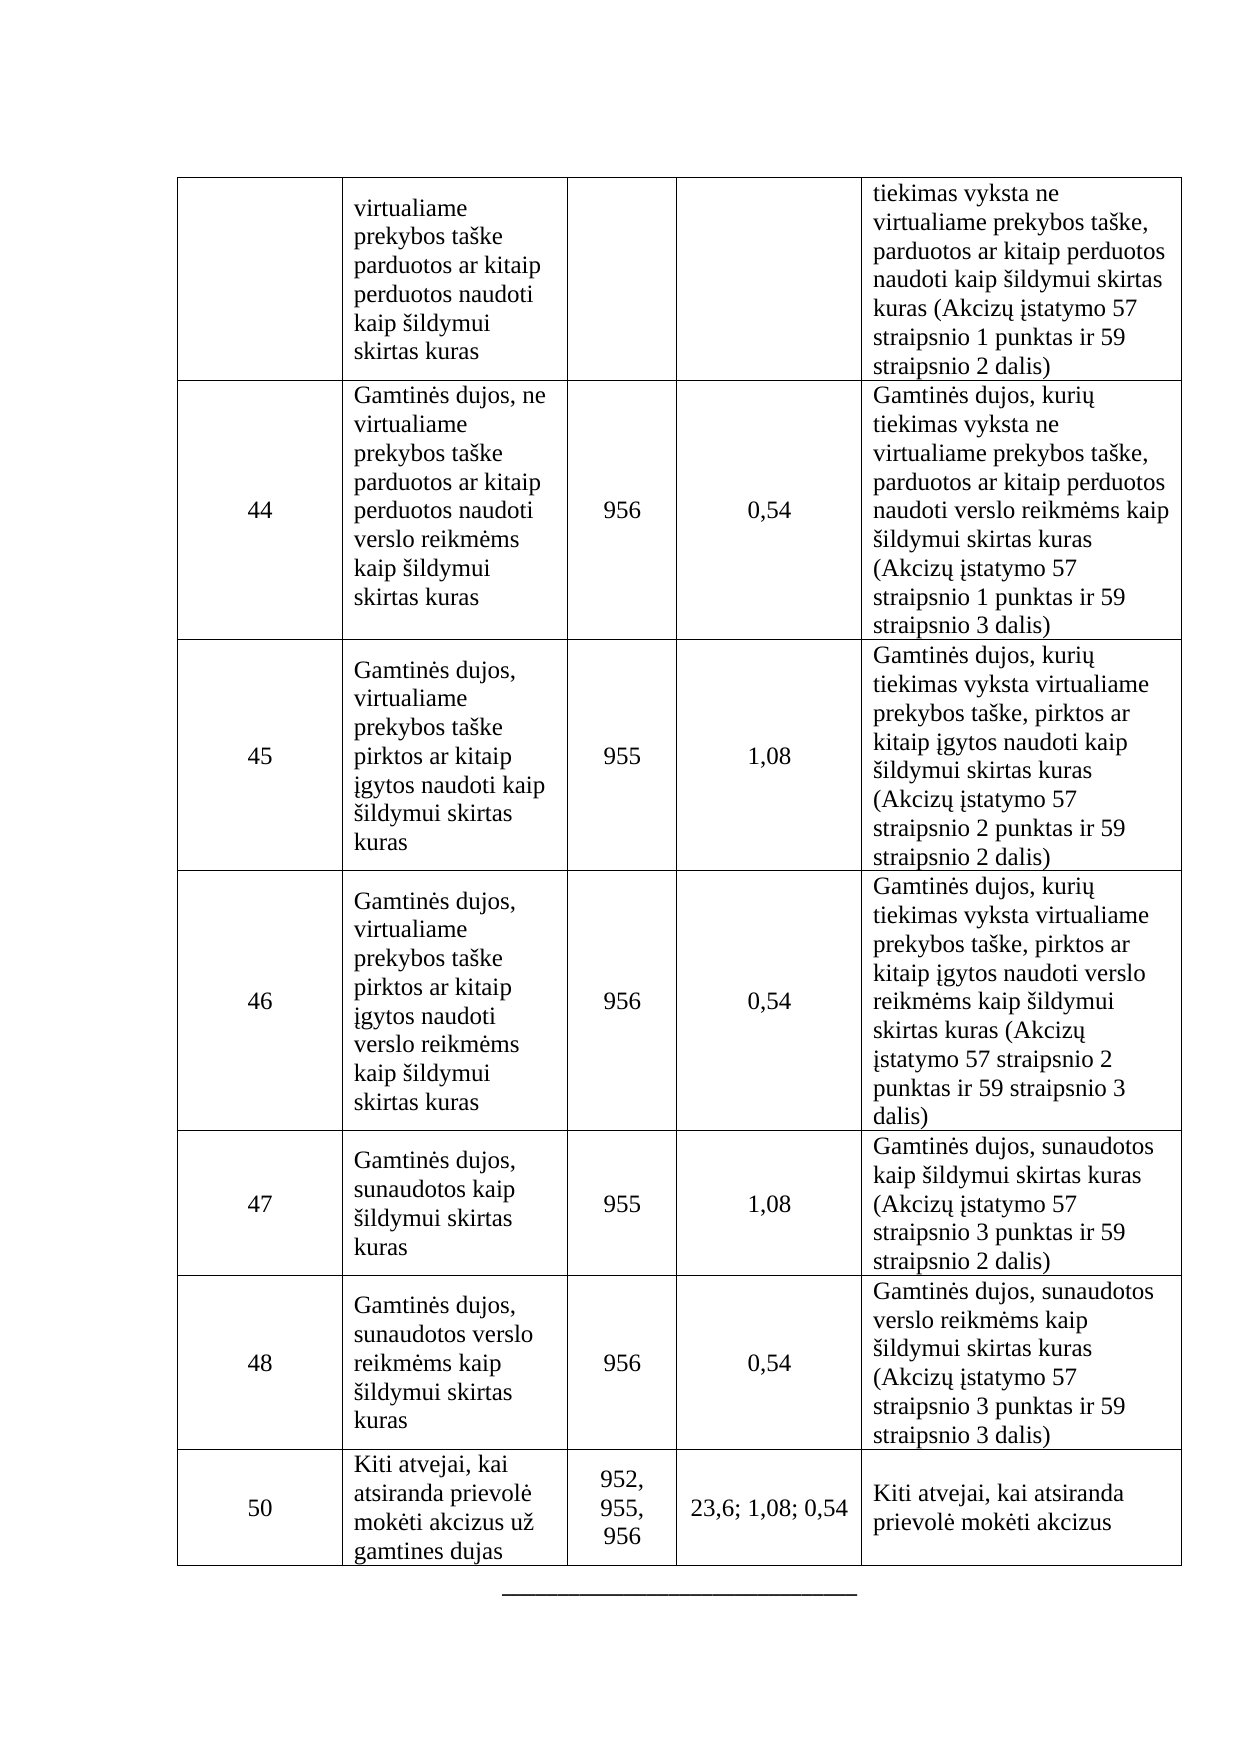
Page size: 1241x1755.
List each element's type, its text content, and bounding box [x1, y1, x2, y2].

table_cell 23,6; 1,08; 0,54 [677, 1450, 861, 1564]
table_cell Gamtinės dujos, sunaudotos kaip šildymui skirtas kuras [343, 1131, 567, 1275]
table_cell tiekimas vyksta ne virtualiame prekybos taške, parduotos ar kitaip perduotos naudoti kaip šildymui skirtas kuras (Akcizų įstatymo 57 straipsnio 1 punktas ir 59 straipsnio 2 dalis) [862, 178, 1181, 379]
table_cell [178, 178, 342, 379]
table_cell Gamtinės dujos, kurių tiekimas vyksta virtualiame prekybos taške, pirktos ar kitaip įgytos naudoti verslo reikmėms kaip šildymui skirtas kuras (Akcizų įstatymo 57 straipsnio 2 punktas ir 59 straipsnio 3 dalis) [862, 871, 1181, 1130]
table_cell 50 [178, 1450, 342, 1564]
table_cell 0,54 [677, 381, 861, 639]
table_cell 0,54 [677, 1276, 861, 1448]
table_cell Kiti atvejai, kai atsiranda prievolė mokėti akcizus už gamtines dujas [343, 1450, 567, 1564]
table_cell Gamtinės dujos, kurių tiekimas vyksta virtualiame prekybos taške, pirktos ar kitaip įgytos naudoti kaip šildymui skirtas kuras (Akcizų įstatymo 57 straipsnio 2 punktas ir 59 straipsnio 2 dalis) [862, 640, 1181, 870]
table_cell 955 [568, 640, 676, 870]
table_cell 956 [568, 381, 676, 639]
table_cell 0,54 [677, 871, 861, 1130]
table_cell Gamtinės dujos, sunaudotos verslo reikmėms kaip šildymui skirtas kuras [343, 1276, 567, 1448]
table_cell 47 [178, 1131, 342, 1275]
table_cell 48 [178, 1276, 342, 1448]
table_cell Kiti atvejai, kai atsiranda prievolė mokėti akcizus [862, 1450, 1181, 1564]
table_cell 955 [568, 1131, 676, 1275]
table_cell virtualiame prekybos taške parduotos ar kitaip perduotos naudoti kaip šildymui skirtas kuras [343, 178, 567, 379]
table_cell Gamtinės dujos, virtualiame prekybos taške pirktos ar kitaip įgytos naudoti kaip šildymui skirtas kuras [343, 640, 567, 870]
table_cell Gamtinės dujos, ne virtualiame prekybos taške parduotos ar kitaip perduotos naudoti verslo reikmėms kaip šildymui skirtas kuras [343, 381, 567, 639]
table_cell 46 [178, 871, 342, 1130]
table_cell 1,08 [677, 640, 861, 870]
table_cell Gamtinės dujos, sunaudotos kaip šildymui skirtas kuras (Akcizų įstatymo 57 straipsnio 3 punktas ir 59 straipsnio 2 dalis) [862, 1131, 1181, 1275]
table_cell [677, 178, 861, 379]
table_cell 952, 955, 956 [568, 1450, 676, 1564]
table_cell 44 [178, 381, 342, 639]
table_cell Gamtinės dujos, kurių tiekimas vyksta ne virtualiame prekybos taške, parduotos ar kitaip perduotos naudoti verslo reikmėms kaip šildymui skirtas kuras (Akcizų įstatymo 57 straipsnio 1 punktas ir 59 straipsnio 3 dalis) [862, 381, 1181, 639]
text ________________________________ [177, 1566, 1181, 1599]
table_cell Gamtinės dujos, sunaudotos verslo reikmėms kaip šildymui skirtas kuras (Akcizų įstatymo 57 straipsnio 3 punktas ir 59 straipsnio 3 dalis) [862, 1276, 1181, 1448]
table_cell [568, 178, 676, 379]
table_cell 1,08 [677, 1131, 861, 1275]
table_cell Gamtinės dujos, virtualiame prekybos taške pirktos ar kitaip įgytos naudoti verslo reikmėms kaip šildymui skirtas kuras [343, 871, 567, 1130]
table_cell 956 [568, 871, 676, 1130]
table_cell 956 [568, 1276, 676, 1448]
table_cell 45 [178, 640, 342, 870]
